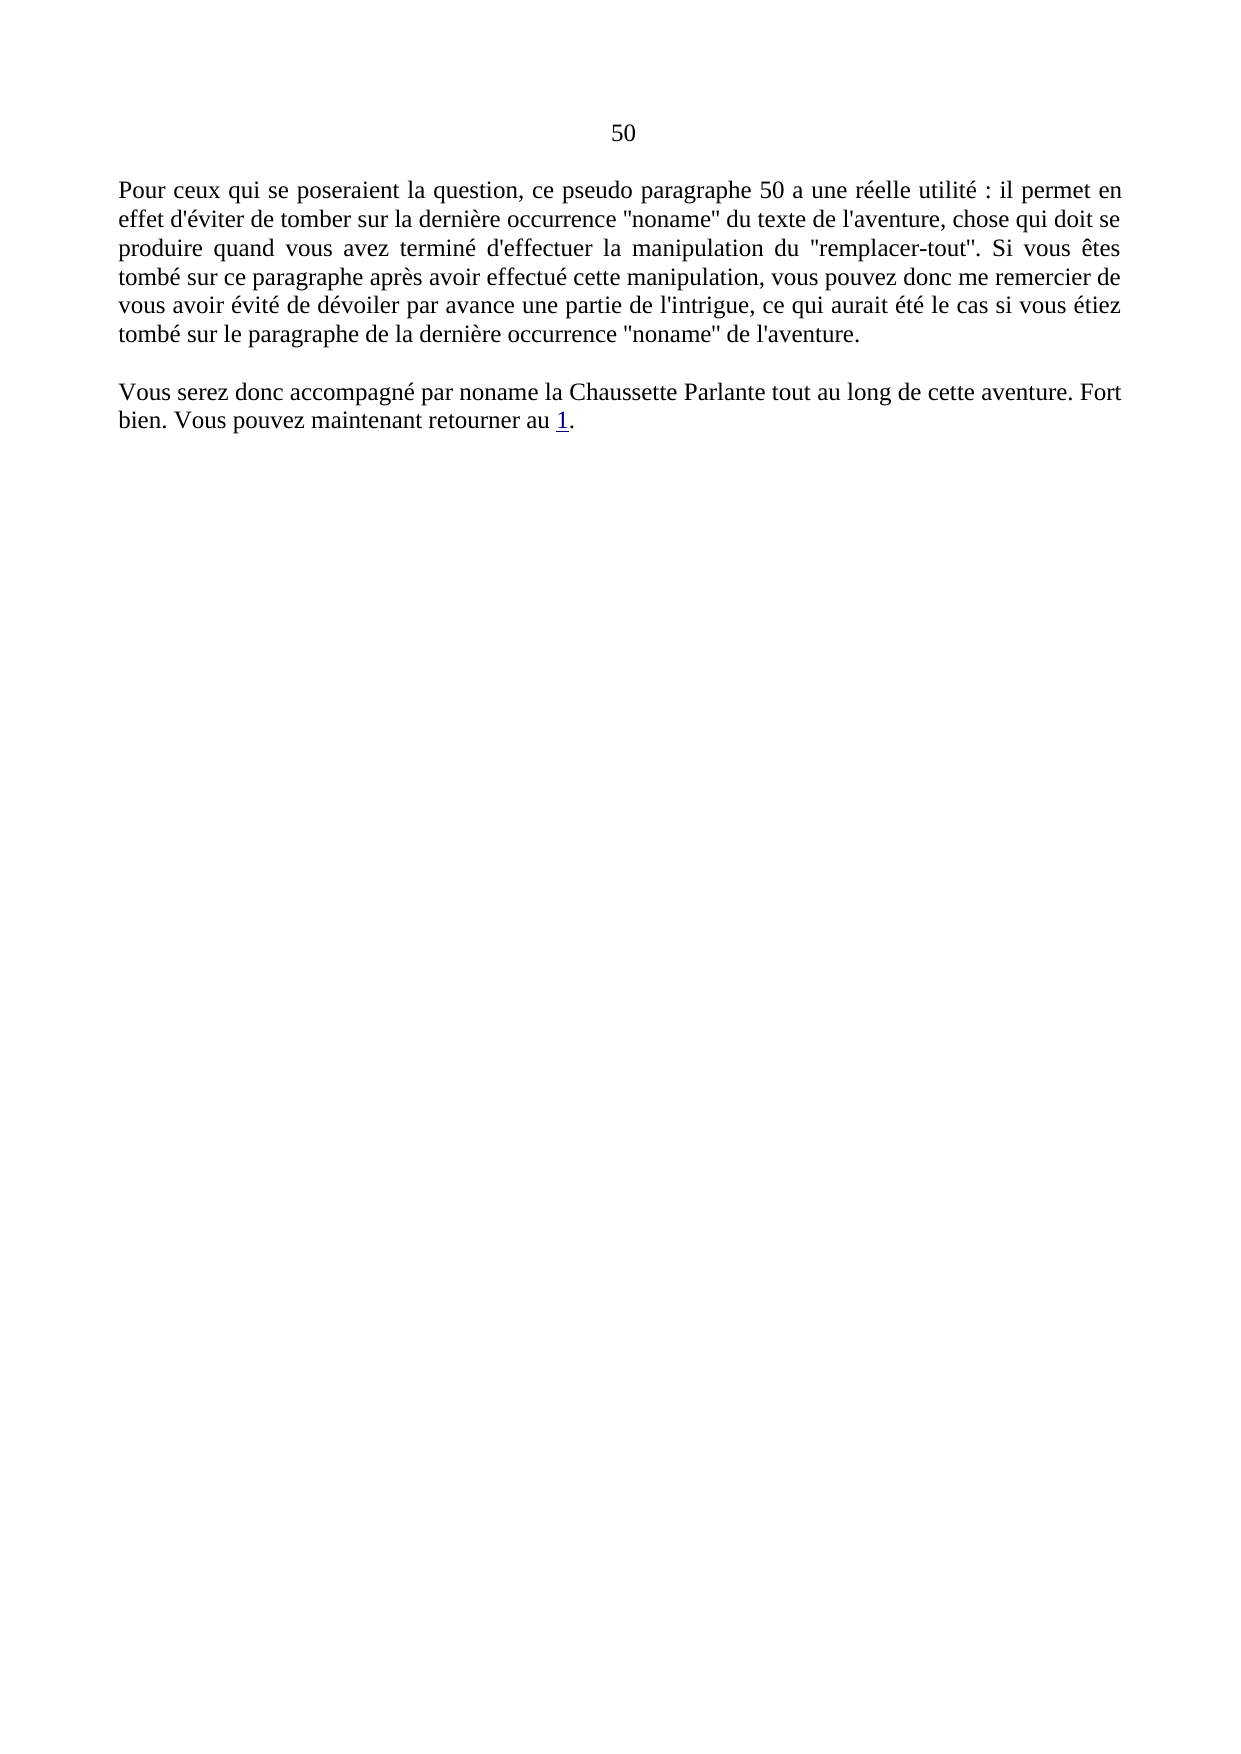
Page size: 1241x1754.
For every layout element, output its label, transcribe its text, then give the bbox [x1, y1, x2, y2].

text Pour ceux qui se poseraient la question, ce pseudo paragraphe 50 a une réelle utilité : il permet en effet d'éviter de tomber sur la dernière occurrence ''noname'' du texte de l'aventure, chose qui doit se produire quand vous avez terminé d'effectuer la manipulation du ''remplacer-tout''. Si vous êtes tombé sur ce paragraphe après avoir effectué cette manipulation, vous pouvez donc me remercier de vous avoir évité de dévoiler par avance une partie de l'intrigue, ce qui aurait été le cas si vous étiez tombé sur le paragraphe de la dernière occurrence ''noname'' de l'aventure. [118, 176, 1122, 348]
text 50 [118, 118, 1122, 147]
text Vous serez donc accompagné par noname la Chaussette Parlante tout au long de cette aventure. Fort bien. Vous pouvez maintenant retourner au 1. [118, 377, 1122, 434]
